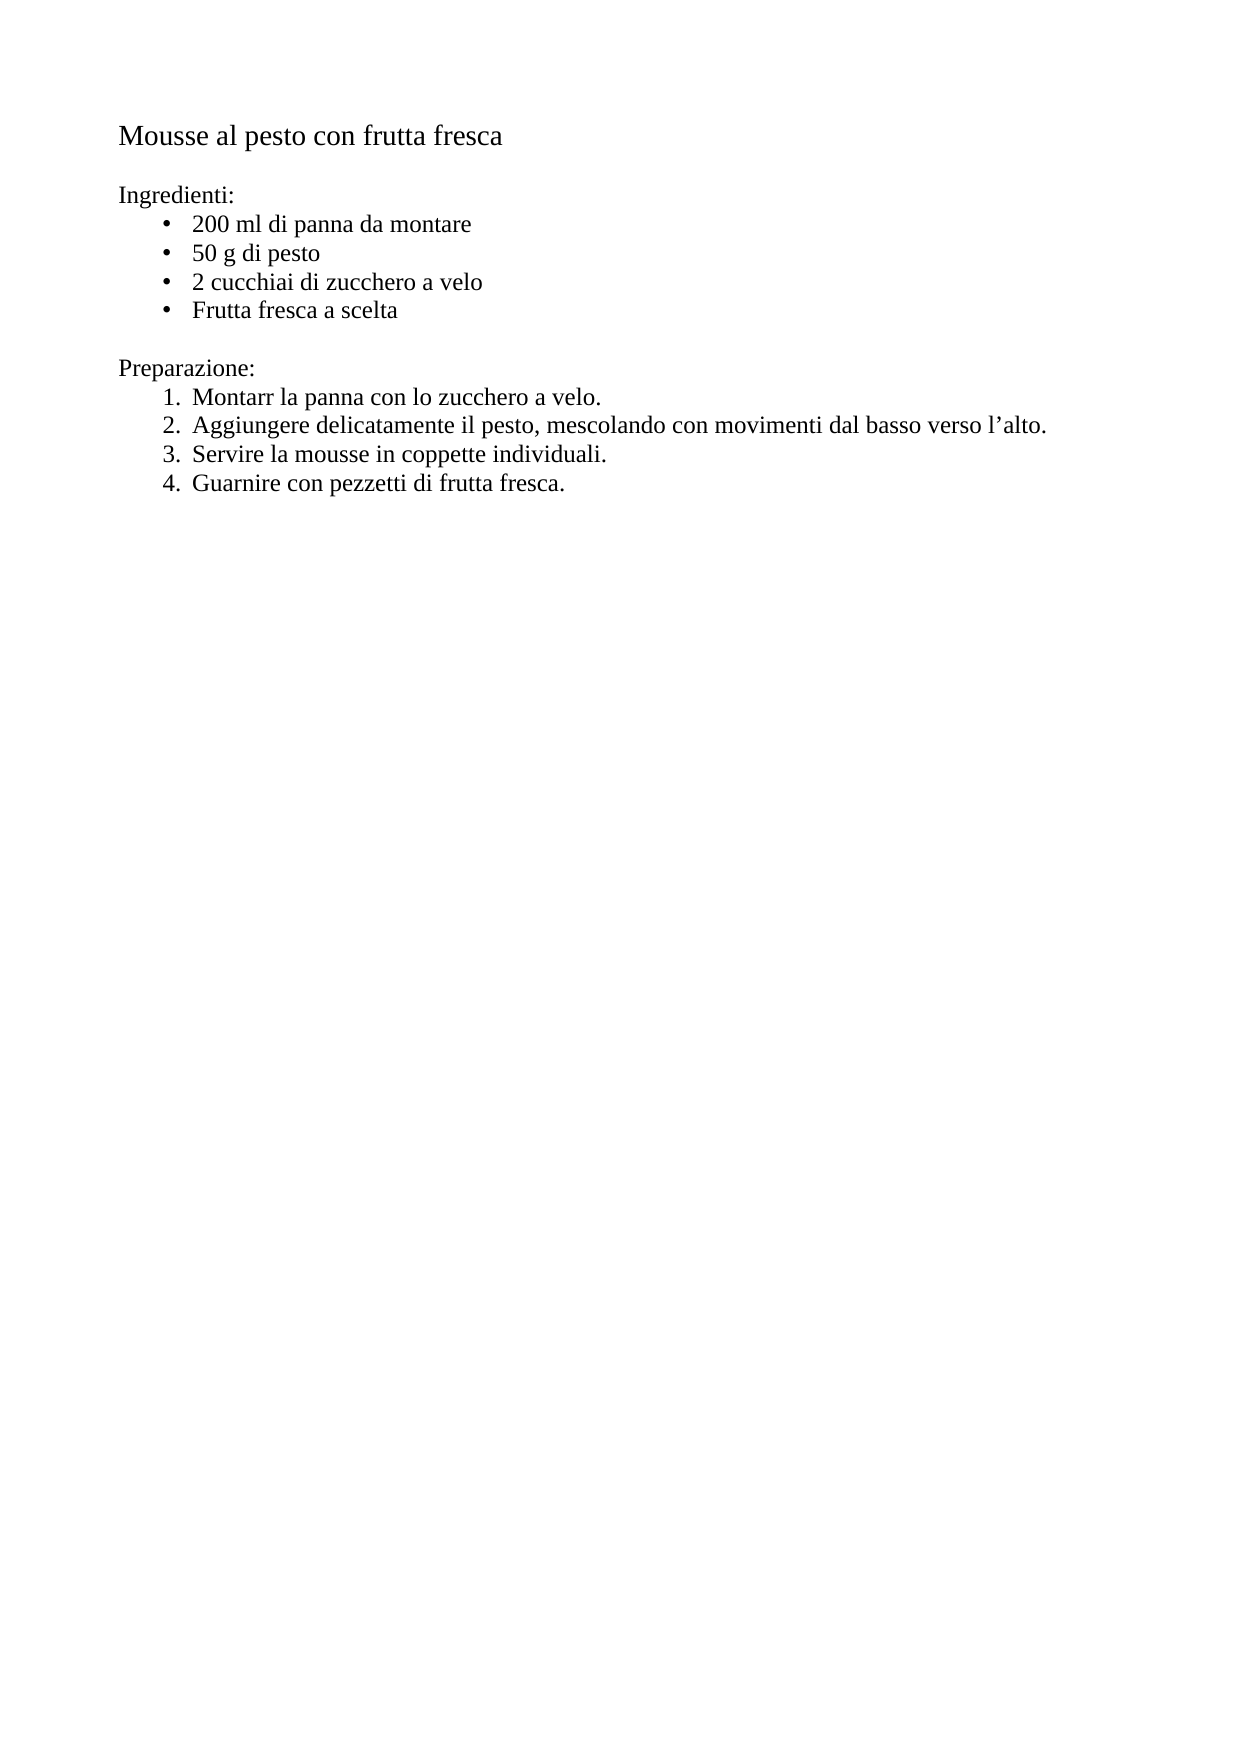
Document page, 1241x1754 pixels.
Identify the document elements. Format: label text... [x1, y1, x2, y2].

list 50 g di pesto [162, 238, 1122, 267]
list 2 cucchiai di zucchero a velo [162, 267, 1122, 295]
list Frutta fresca a scelta [162, 295, 1122, 324]
text Preparazione: [118, 353, 1122, 382]
list 200 ml di panna da montare [162, 209, 1122, 238]
list Servire la mousse in coppette individuali. [162, 439, 1122, 468]
list Guarnire con pezzetti di frutta fresca. [162, 468, 1122, 497]
subtitle Mousse al pesto con frutta fresca [118, 118, 1122, 152]
text Ingredienti: [118, 180, 1122, 209]
list Montarr la panna con lo zucchero a velo. [162, 382, 1122, 410]
list Aggiungere delicatamente il pesto, mescolando con movimenti dal basso verso l’alto. [162, 410, 1122, 439]
